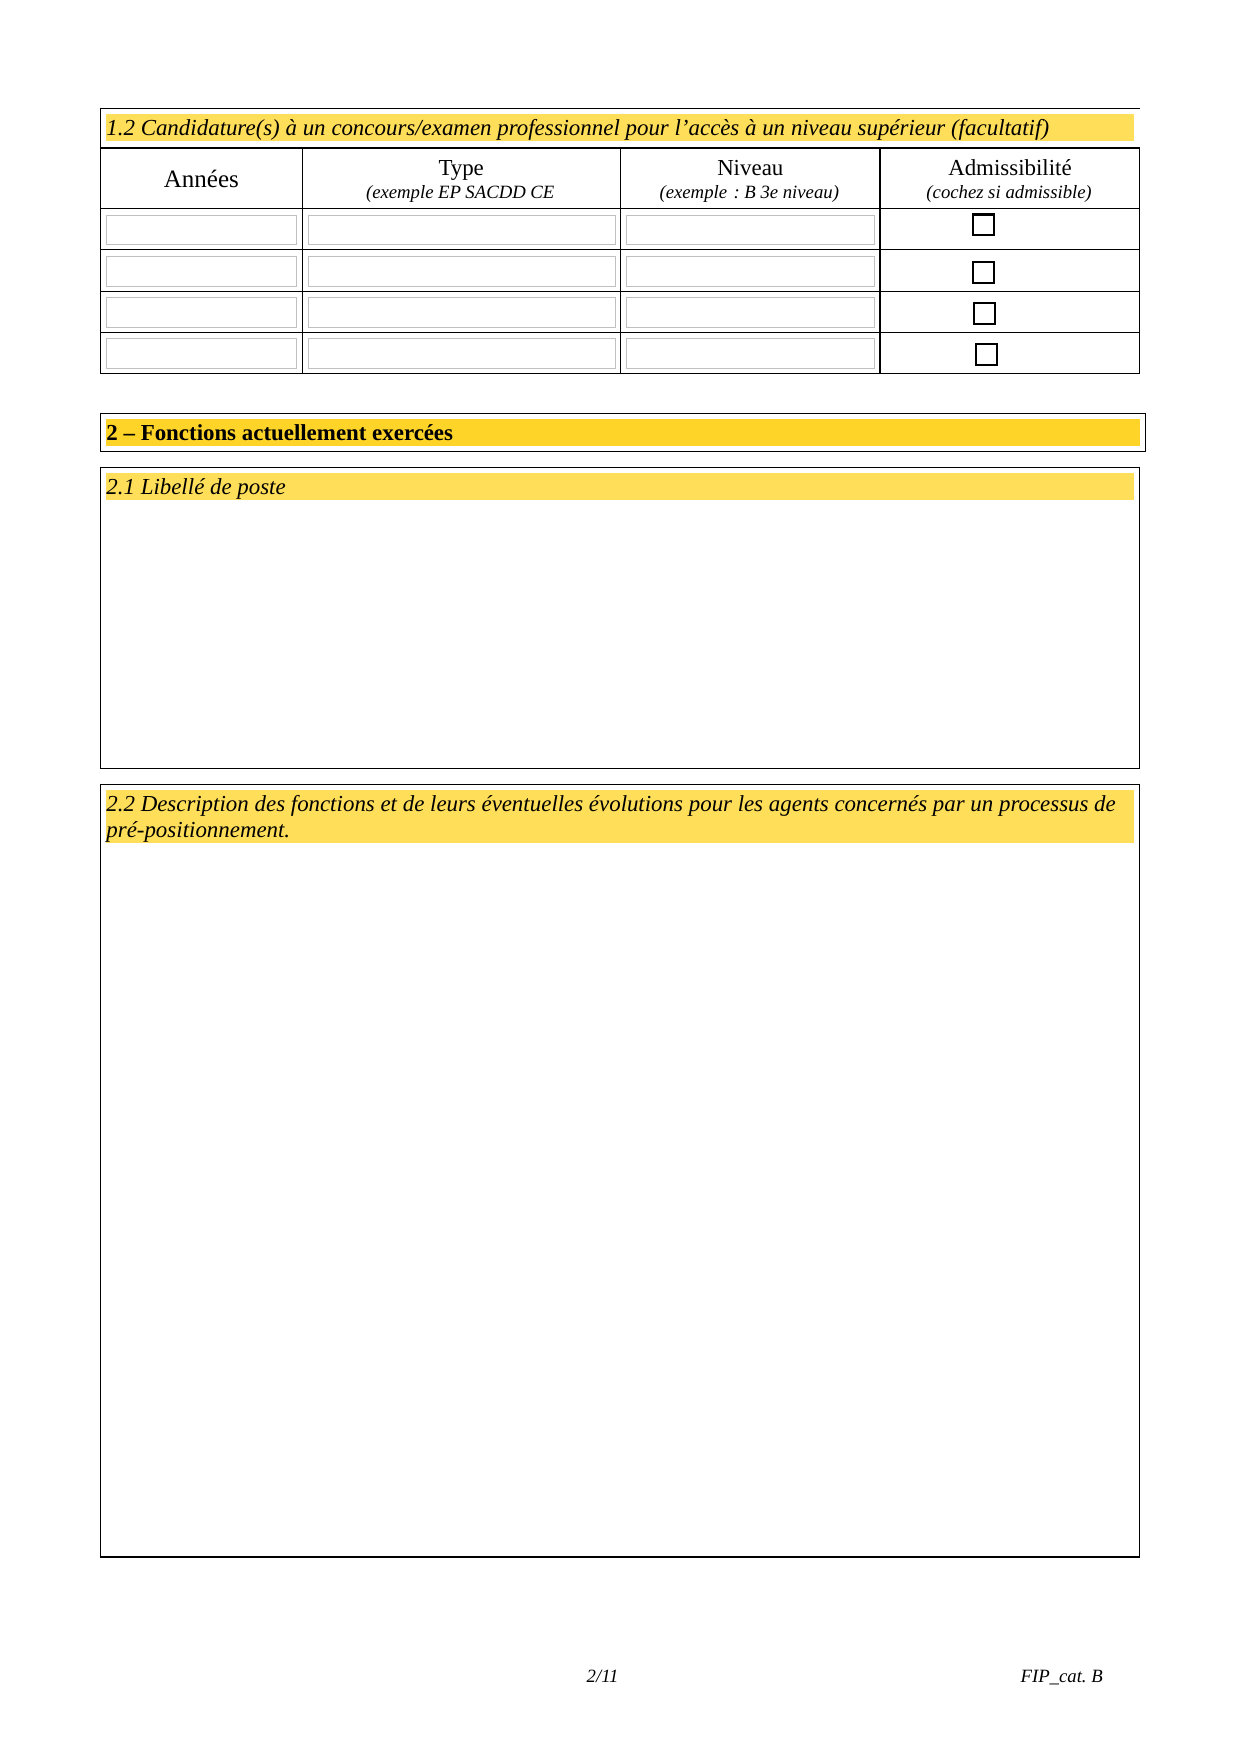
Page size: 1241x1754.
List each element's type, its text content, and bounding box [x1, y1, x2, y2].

table_header 2.1 Libellé de poste [101, 468, 1139, 506]
table_cell [881, 250, 1139, 291]
table_cell [621, 292, 879, 332]
table_cell [303, 250, 620, 291]
table_cell [101, 209, 302, 249]
table_cell [101, 250, 302, 291]
table_header 2 – Fonctions actuellement exercées [101, 414, 1145, 451]
table_cell [303, 292, 620, 332]
table_cell [621, 250, 879, 291]
table_header Type (exemple EP SACDD CE [303, 149, 620, 208]
table_cell [881, 209, 1139, 249]
table_cell [101, 292, 302, 332]
table_header 2.2 Description des fonctions et de leurs éventuelles évolutions pour les agents concernés par un processus de pré-positionnement. [101, 785, 1139, 849]
table_header 1.2 Candidature(s) à un concours/examen professionnel pour l’accès à un niveau supérieur (facultatif) [101, 109, 1140, 147]
table_cell [621, 333, 879, 373]
table_cell [621, 209, 879, 249]
table_cell [881, 333, 1139, 373]
table_cell [101, 333, 302, 373]
table_header Années [101, 149, 302, 208]
table_cell [881, 292, 1139, 332]
table_cell [101, 849, 1139, 1556]
table_header Admissibilité (cochez si admissible) [881, 149, 1139, 208]
table_header Niveau (exemple : B 3e niveau) [621, 149, 879, 208]
table_cell [303, 333, 620, 373]
table_cell [101, 506, 1139, 768]
table_cell [303, 209, 620, 249]
